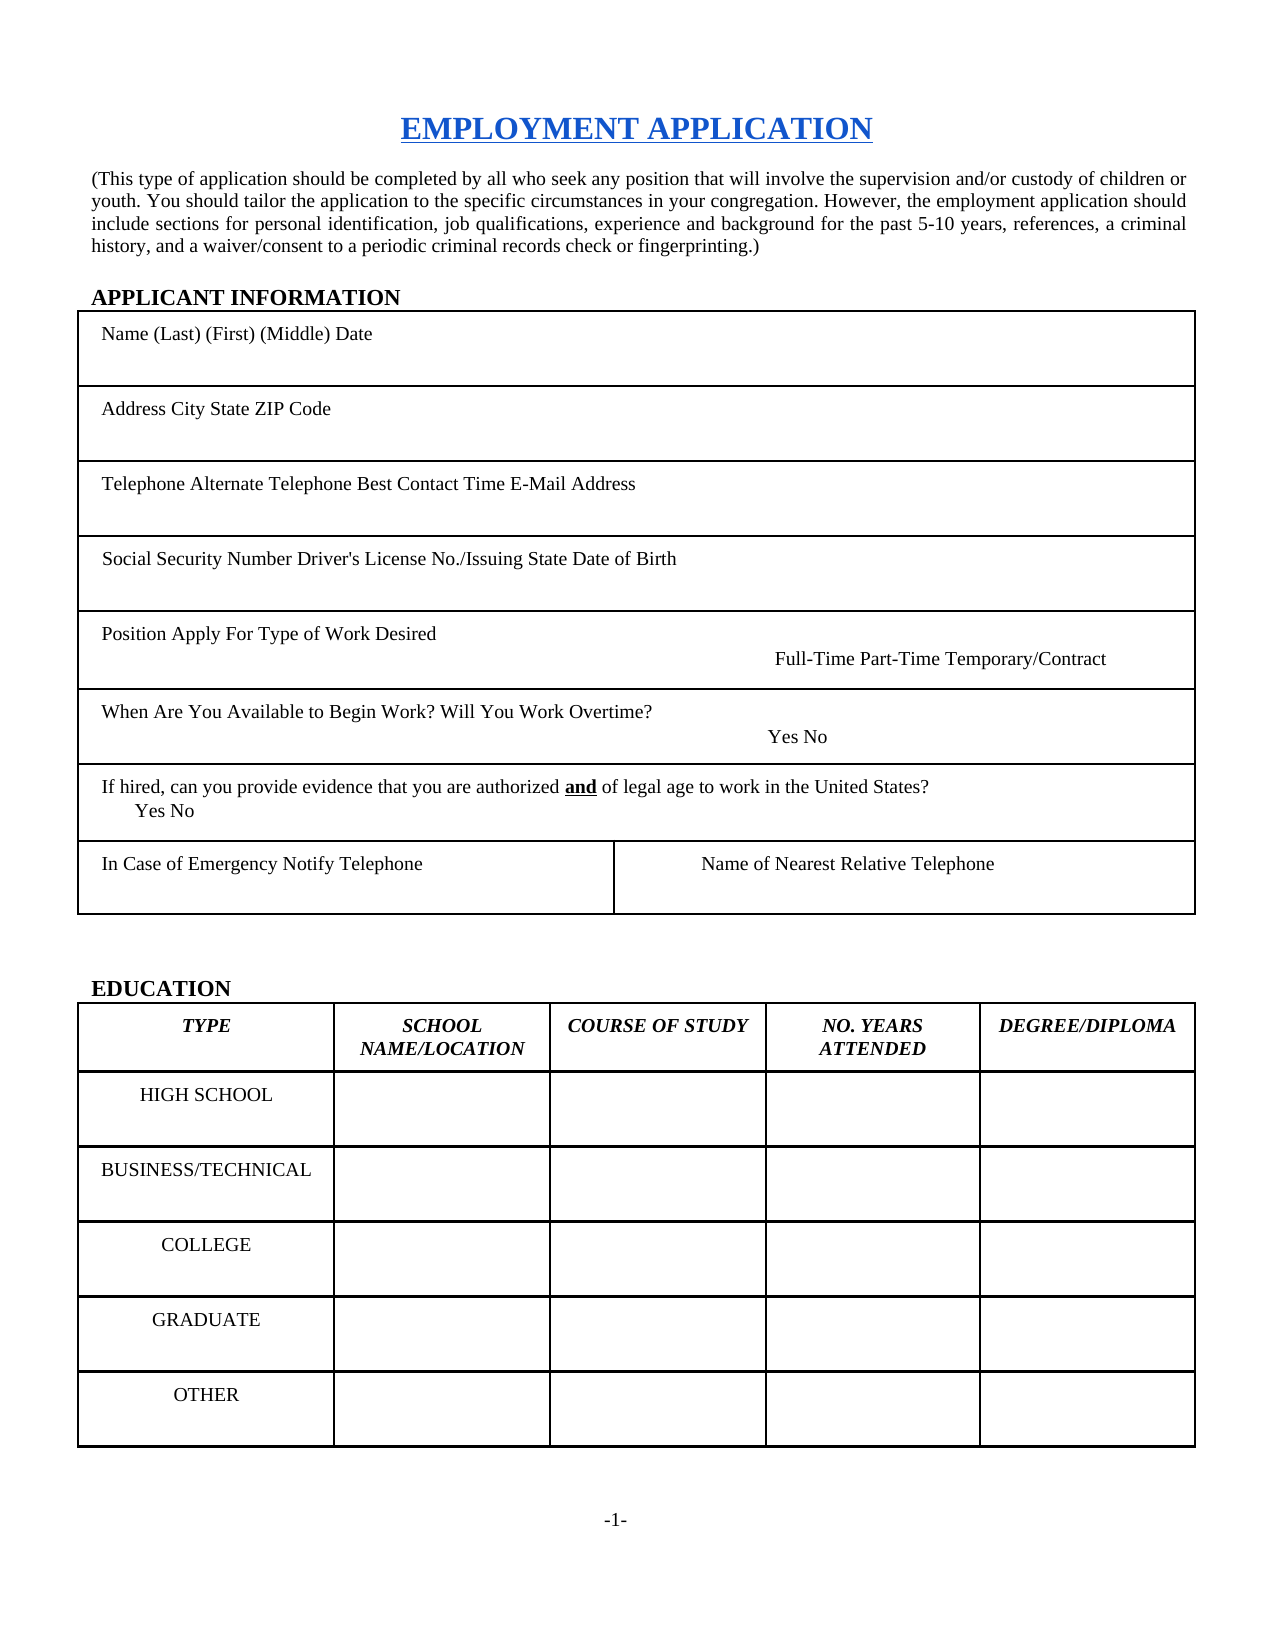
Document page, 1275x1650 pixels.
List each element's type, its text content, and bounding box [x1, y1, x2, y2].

table_header Name (Last) (First) (Middle) Date [79, 312, 1194, 385]
table_cell GRADUATE [79, 1298, 333, 1370]
table_cell [981, 1148, 1194, 1220]
table_cell [335, 1073, 549, 1145]
table_cell In Case of Emergency Notify Telephone [79, 842, 613, 913]
table_cell HIGH SCHOOL [79, 1073, 333, 1145]
table_cell [981, 1373, 1194, 1445]
table_cell [551, 1223, 765, 1295]
table_cell [981, 1073, 1194, 1145]
table_cell [551, 1298, 765, 1370]
table_cell [335, 1223, 549, 1295]
table_header COURSE OF STUDY [551, 1004, 765, 1070]
table_cell [767, 1373, 979, 1445]
table_cell Social Security Number Driver's License No./Issuing State Date of Birth [79, 537, 1194, 610]
table_cell [767, 1148, 979, 1220]
text APPLICANT INFORMATION [91, 283, 1195, 310]
table_cell Position Apply For Type of Work Desired Full-Time Part-Time Temporary/Contract [79, 612, 1194, 688]
table_cell When Are You Available to Begin Work? Will You Work Overtime? Yes No [79, 690, 1194, 763]
table_cell If hired, can you provide evidence that you are authorized and of legal age to work in the United States? Yes No [79, 765, 1194, 839]
table_cell [981, 1298, 1194, 1370]
table_cell [551, 1073, 765, 1145]
table_cell [767, 1223, 979, 1295]
table_cell OTHER [79, 1373, 333, 1445]
table_cell Address City State ZIP Code [79, 387, 1194, 460]
table_cell [767, 1073, 979, 1145]
table_cell COLLEGE [79, 1223, 333, 1295]
table_header TYPE [79, 1004, 333, 1070]
table_cell Telephone Alternate Telephone Best Contact Time E-Mail Address [79, 462, 1194, 535]
text -1- [604, 1508, 1195, 1531]
table_cell [335, 1373, 549, 1445]
table_header SCHOOL NAME/LOCATION [335, 1004, 549, 1070]
table_cell [767, 1298, 979, 1370]
text EDUCATION [91, 976, 1195, 1002]
text (This type of application should be completed by all who seek any position that will involve the supervision and/or custody of children or youth. You should tailor the application to the specific circumstances in your congregation. However, the employment application should include sections for personal identification, job qualifications, experience and background for the past 5-10 years, references, a criminal history, and a waiver/consent to a periodic criminal records check or fingerprinting.) [91, 167, 1188, 257]
table_header NO. YEARS ATTENDED [767, 1004, 979, 1070]
table_header DEGREE/DIPLOMA [981, 1004, 1194, 1070]
table_cell [551, 1373, 765, 1445]
table_cell [335, 1298, 549, 1370]
text EMPLOYMENT APPLICATION [78, 109, 1195, 146]
table_cell [981, 1223, 1194, 1295]
table_cell Name of Nearest Relative Telephone [615, 842, 1194, 913]
table_cell [551, 1148, 765, 1220]
table_cell [335, 1148, 549, 1220]
table_cell BUSINESS/TECHNICAL [79, 1148, 333, 1220]
